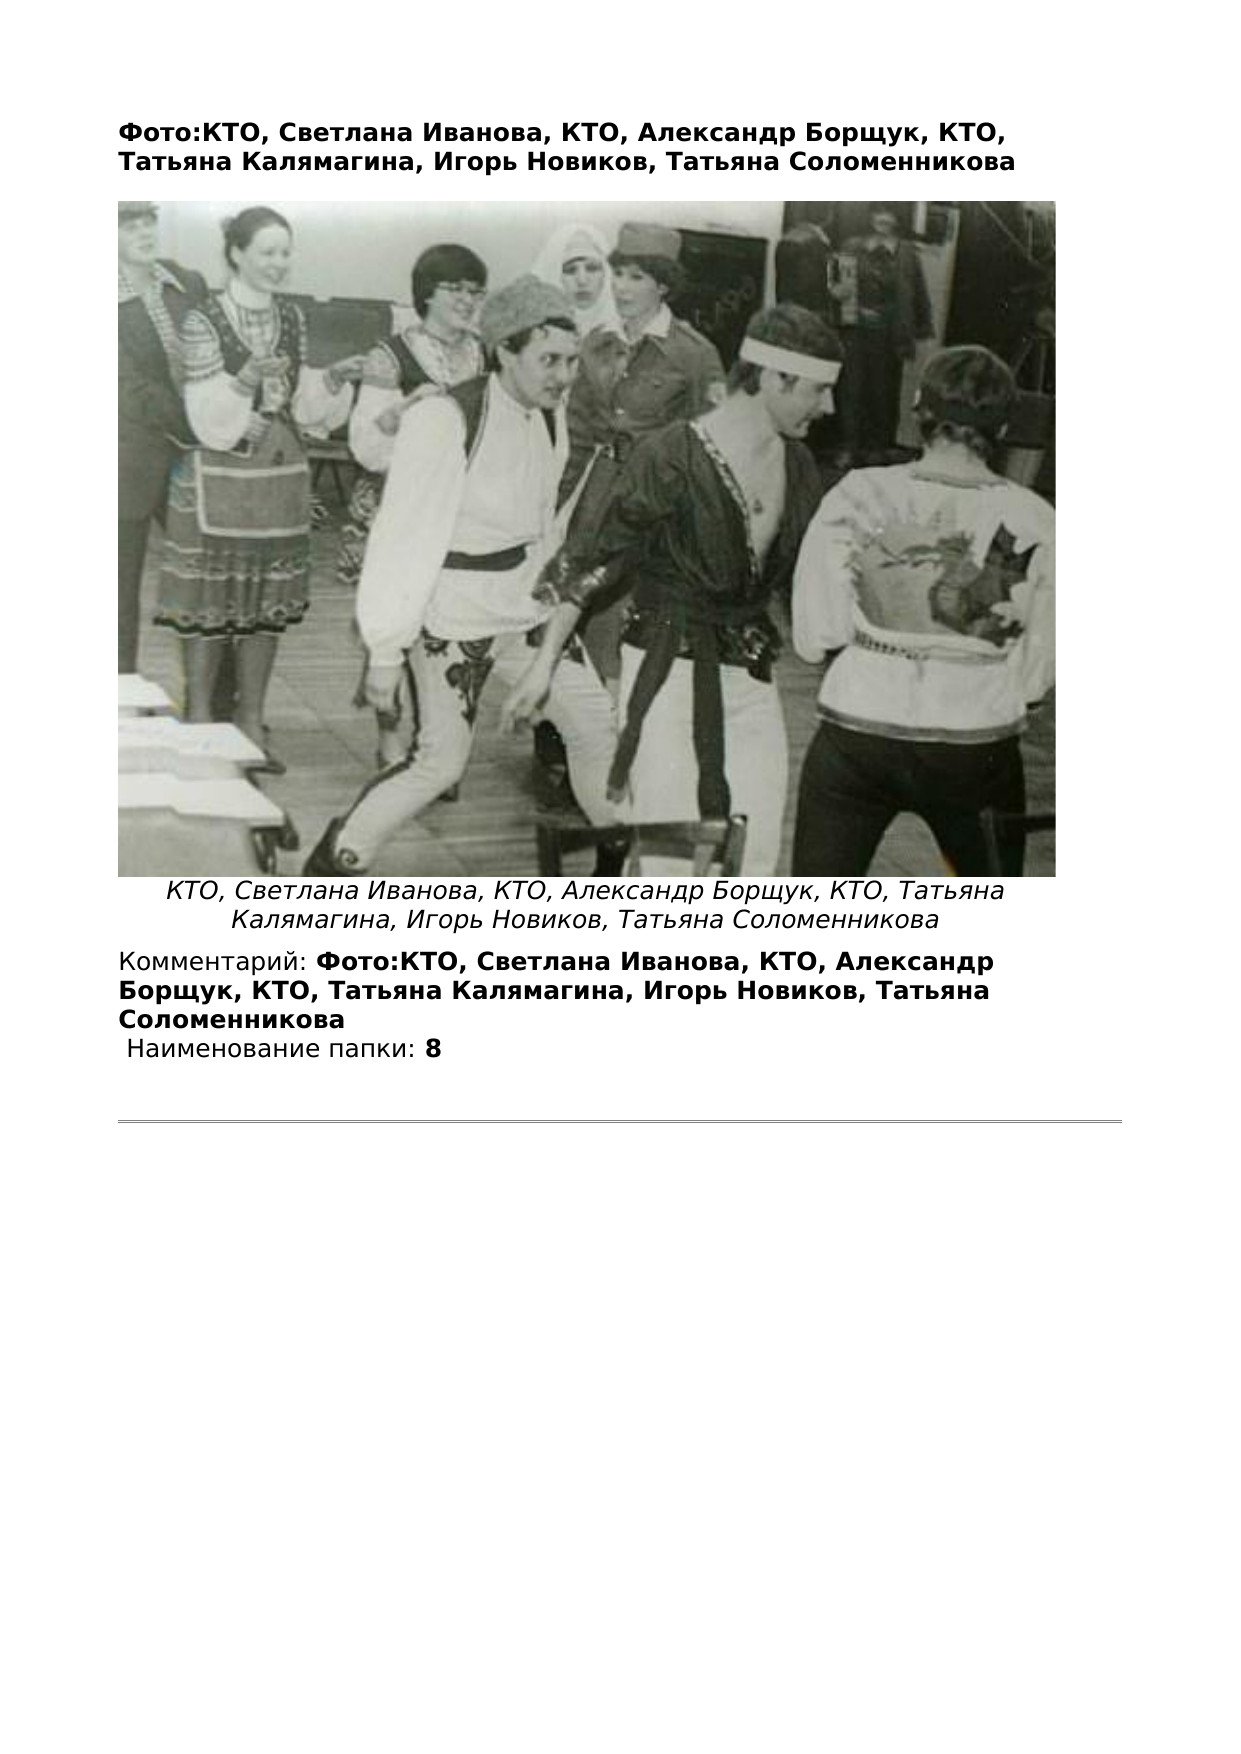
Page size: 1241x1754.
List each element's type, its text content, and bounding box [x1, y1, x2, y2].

picture [118, 201, 1056, 877]
text КТО, Светлана Иванова, КТО, Александр Борщук, КТО, Татьяна Калямагина, Игорь Новиков, Татьяна Соломенникова [118, 877, 1056, 934]
text Комментарий: Фото:КТО, Светлана Иванова, КТО, Александр Борщук, КТО, Татьяна Калямагина, Игорь Новиков, Татьяна Соломенникова Наименование папки: 8 [118, 947, 1122, 1093]
subtitle Фото:КТО, Светлана Иванова, КТО, Александр Борщук, КТО, Татьяна Калямагина, Игорь Новиков, Татьяна Соломенникова [118, 118, 1122, 176]
